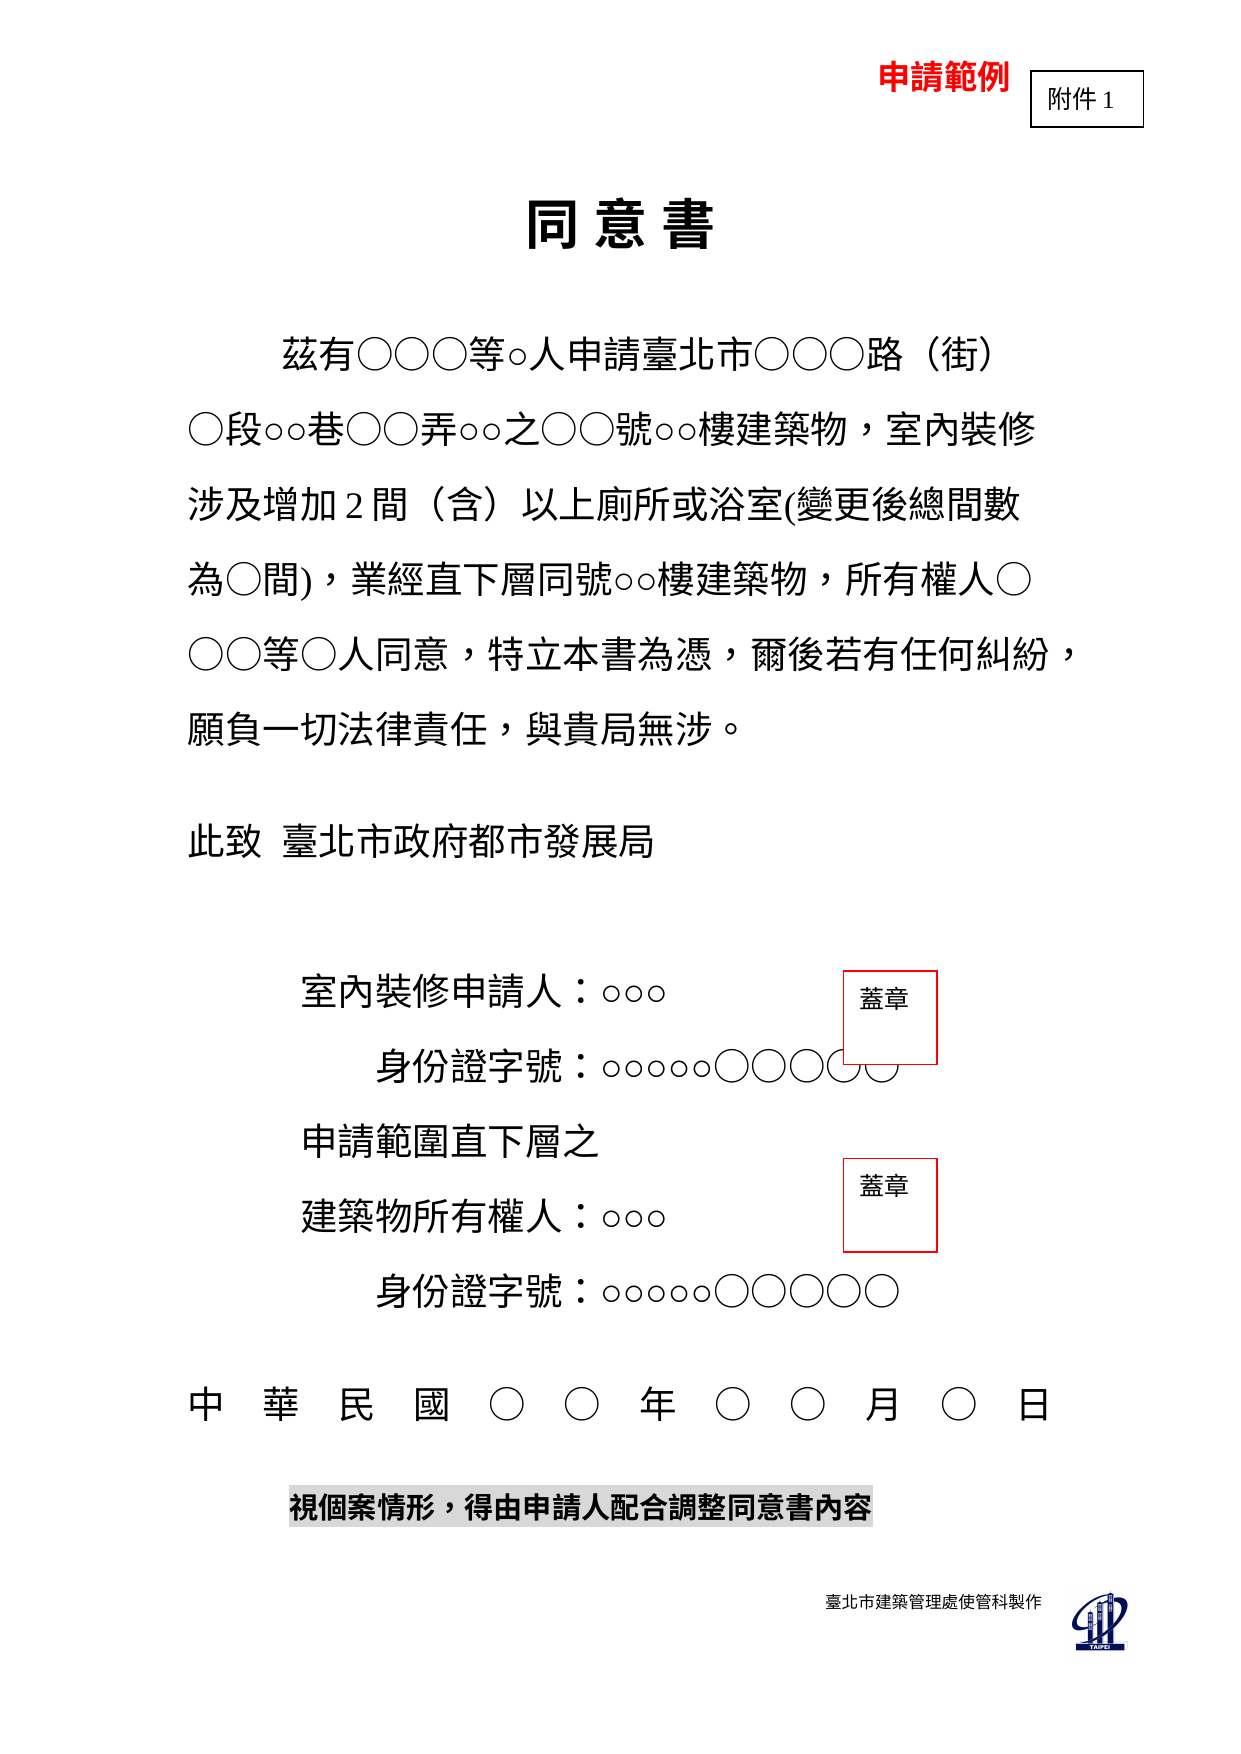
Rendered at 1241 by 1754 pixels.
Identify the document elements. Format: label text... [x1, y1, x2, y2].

text [938, 1177, 1053, 1252]
text 同 意 書 [187, 164, 1053, 277]
text 身份證字號：○○○○○○○○○○ [375, 1252, 1053, 1327]
text 室內裝修申請人：○○○ [300, 952, 1053, 1027]
text 蓋章 [859, 979, 921, 1015]
text 臺北市建築管理處使管科製作 [825, 1589, 1062, 1614]
text 蓋章 [859, 1167, 921, 1203]
text 茲有○○○等○人申請臺北市○○○路（街）○段○○巷○○弄○○之○○號○○樓建築物，室內裝修涉及增加2間（含）以上廁所或浴室(變更後總間數為○間)，業經直下層同號○○樓建築物，所有權人○○○等○人同意，特立本書為憑，爾後若有任何糾紛，願負一切法律責任，與貴局無涉。 [187, 314, 1053, 764]
text [844, 1159, 936, 1251]
text 建築物所有權人：○○○ [300, 1177, 843, 1252]
text 視個案情形，得由申請人配合調整同意書內容 [271, 1484, 891, 1527]
text 附件1 [1047, 79, 1128, 115]
text 中華民國○○年○○月○日 [187, 1364, 1053, 1439]
text 申請範例 [877, 51, 1180, 99]
picture [1063, 1586, 1135, 1658]
text [862, 43, 1195, 146]
text 此致 臺北市政府都市發展局 [187, 802, 1053, 877]
text 申請範圍直下層之 [300, 1102, 1053, 1177]
text 身份證字號：○○○○○○○○○○ [375, 1027, 1053, 1102]
